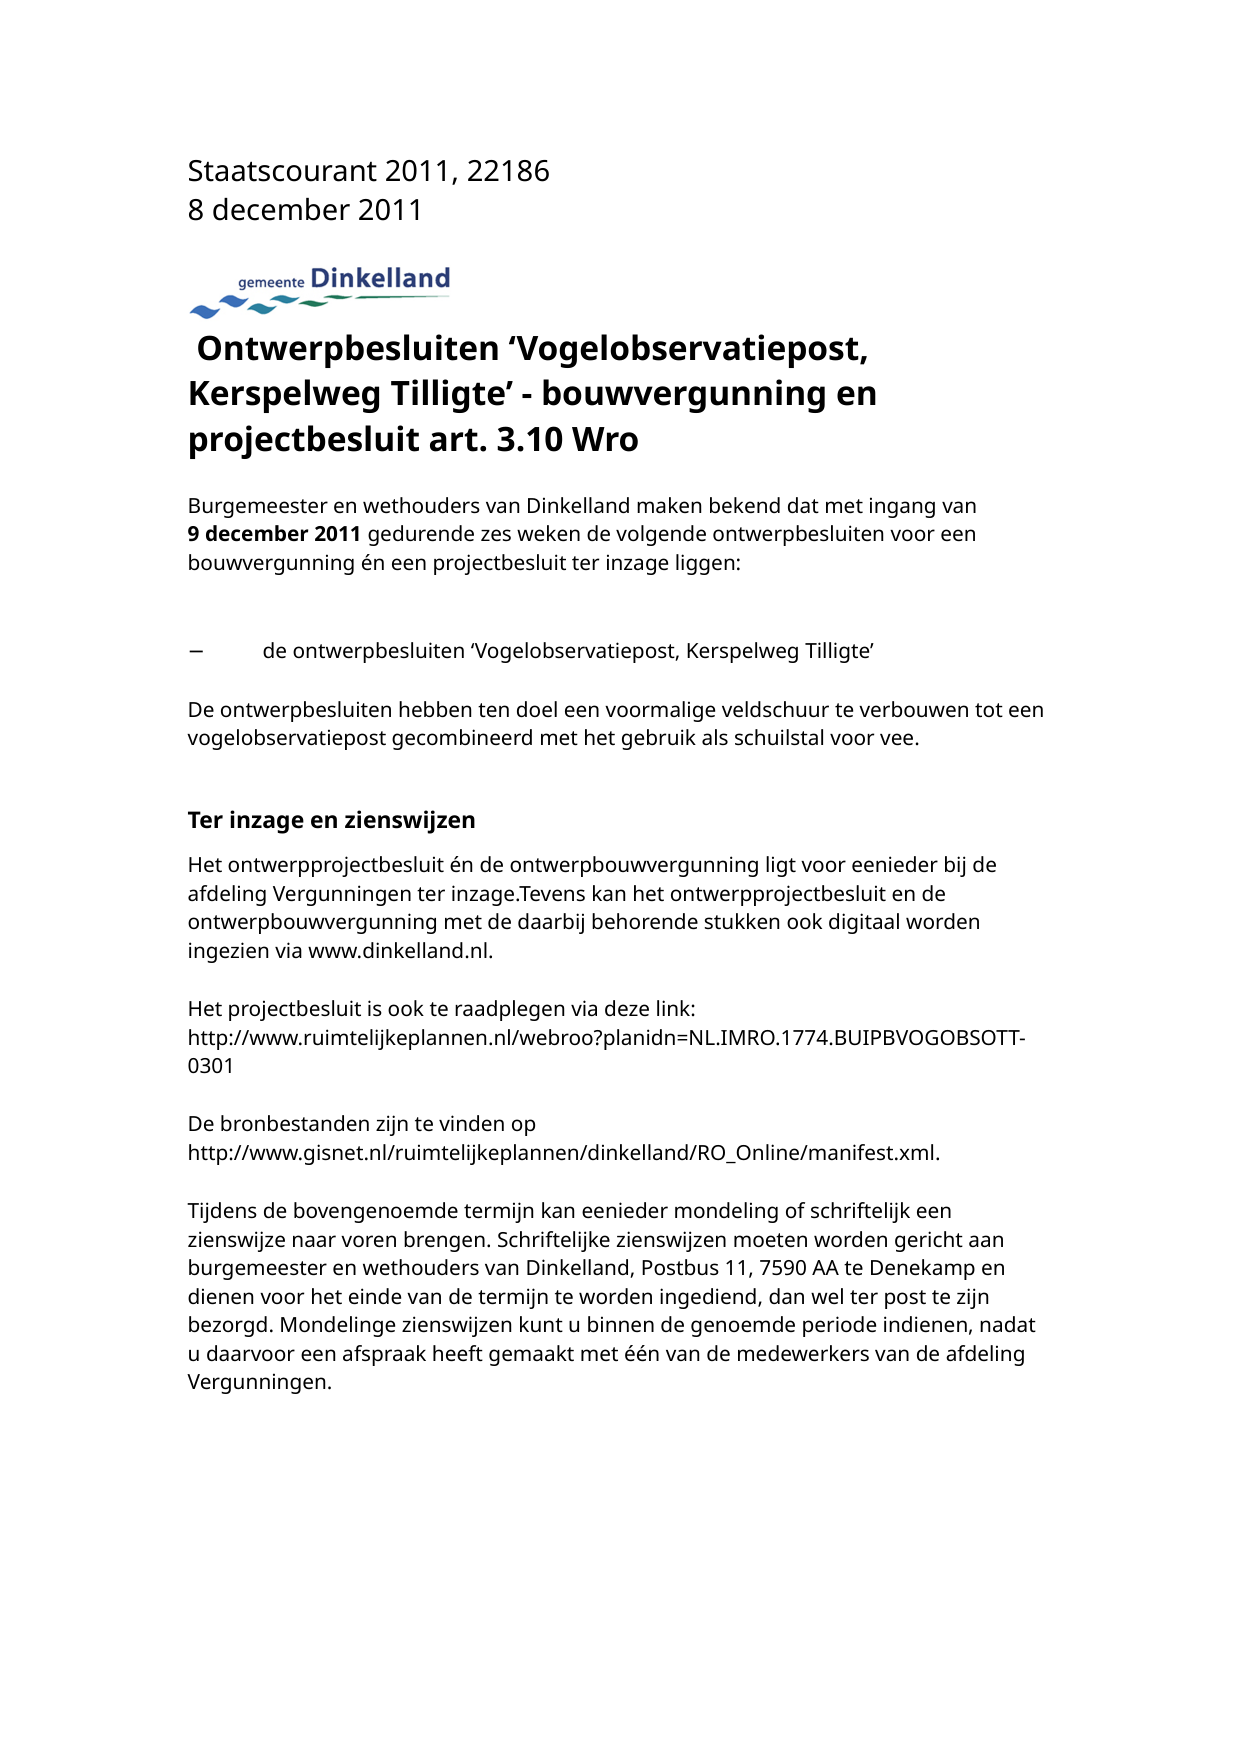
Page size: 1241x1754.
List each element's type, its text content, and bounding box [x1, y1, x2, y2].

picture [187, 258, 454, 325]
text 8 december 2011 [187, 190, 1053, 229]
text Het projectbesluit is ook te raadplegen via deze link: [187, 994, 1053, 1023]
text Burgemeester en wethouders van Dinkelland maken bekend dat met ingang van 9 december 2011 gedurende zes weken de volgende ontwerpbesluiten voor een bouwvergunning én een projectbesluit ter inzage liggen: [187, 491, 1053, 576]
text http://www.ruimtelijkeplannen.nl/webroo?planidn=NL.IMRO.1774.BUIPBVOGOBSOTT-0301 [187, 1023, 1053, 1079]
text Staatscourant 2011, 22186 [187, 150, 1053, 190]
text Tijdens de bovengenoemde termijn kan eenieder mondeling of schriftelijk een zienswijze naar voren brengen. Schriftelijke zienswijzen moeten worden gericht aan burgemeester en wethouders van Dinkelland, Postbus 11, 7590 AA te Denekamp en dienen voor het einde van de termijn te worden ingediend, dan wel ter post te zijn bezorgd. Mondelinge zienswijzen kunt u binnen de genoemde periode indienen, nadat u daarvoor een afspraak heeft gemaakt met één van de medewerkers van de afdeling Vergunningen. [187, 1196, 1053, 1396]
text De bronbestanden zijn te vinden op http://www.gisnet.nl/ruimtelijkeplannen/dinkelland/RO_Online/manifest.xml. [187, 1109, 1053, 1166]
text De ontwerpbesluiten hebben ten doel een voormalige veldschuur te verbouwen tot een vogelobservatiepost gecombineerd met het gebruik als schuilstal voor vee. [187, 695, 1053, 752]
text Het ontwerpprojectbesluit én de ontwerpbouwvergunning ligt voor eenieder bij de afdeling Vergunningen ter inzage.Tevens kan het ontwerpprojectbesluit en de ontwerpbouwvergunning met de daarbij behorende stukken ook digitaal worden ingezien via www.dinkelland.nl. [187, 851, 1053, 964]
subtitle Ontwerpbesluiten ‘Vogelobservatiepost, Kerspelweg Tilligte’ - bouwvergunning en projectbesluit art. 3.10 Wro [187, 271, 1053, 461]
list de ontwerpbesluiten ‘Vogelobservatiepost, Kerspelweg Tilligte’ [187, 636, 1053, 665]
subtitle Ter inzage en zienswijzen [187, 804, 1053, 836]
